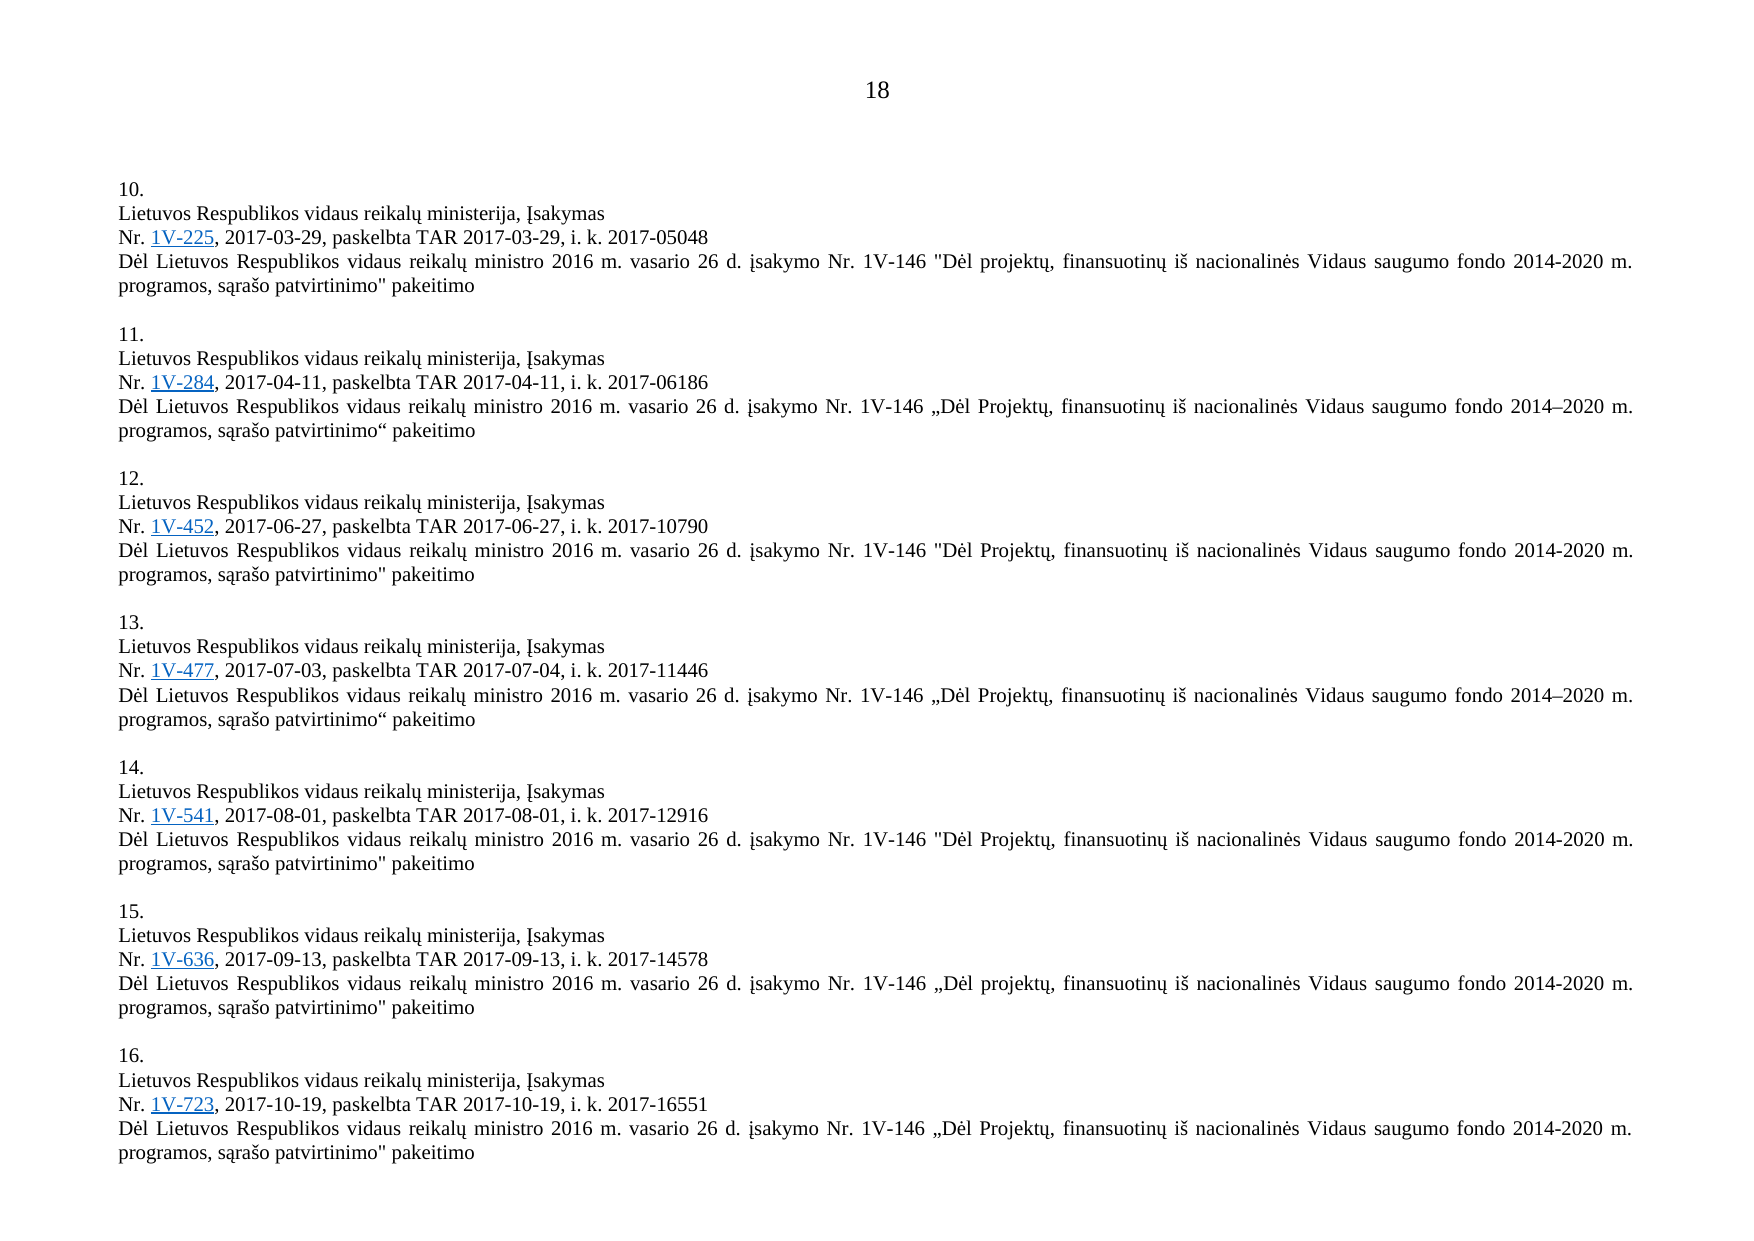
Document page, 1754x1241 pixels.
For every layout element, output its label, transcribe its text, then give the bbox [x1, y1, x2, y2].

text Nr. 1V-636, 2017-09-13, paskelbta TAR 2017-09-13, i. k. 2017-14578 [118, 947, 1636, 971]
text Lietuvos Respublikos vidaus reikalų ministerija, Įsakymas [118, 923, 1636, 947]
text 10. [118, 177, 1636, 201]
text Dėl Lietuvos Respublikos vidaus reikalų ministro 2016 m. vasario 26 d. įsakymo Nr. 1V-146 "Dėl projektų, finansuotinų iš nacionalinės Vidaus saugumo fondo 2014-2020 m. programos, sąrašo patvirtinimo" pakeitimo [118, 249, 1636, 297]
text 15. [118, 899, 1636, 923]
text Nr. 1V-723, 2017-10-19, paskelbta TAR 2017-10-19, i. k. 2017-16551 [118, 1092, 1636, 1116]
text Lietuvos Respublikos vidaus reikalų ministerija, Įsakymas [118, 1067, 1636, 1092]
text Dėl Lietuvos Respublikos vidaus reikalų ministro 2016 m. vasario 26 d. įsakymo Nr. 1V-146 „Dėl projektų, finansuotinų iš nacionalinės Vidaus saugumo fondo 2014-2020 m. programos, sąrašo patvirtinimo" pakeitimo [118, 971, 1636, 1019]
text Dėl Lietuvos Respublikos vidaus reikalų ministro 2016 m. vasario 26 d. įsakymo Nr. 1V-146 "Dėl Projektų, finansuotinų iš nacionalinės Vidaus saugumo fondo 2014-2020 m. programos, sąrašo patvirtinimo" pakeitimo [118, 827, 1636, 875]
text Nr. 1V-477, 2017-07-03, paskelbta TAR 2017-07-04, i. k. 2017-11446 [118, 658, 1636, 682]
text Lietuvos Respublikos vidaus reikalų ministerija, Įsakymas [118, 346, 1636, 370]
text Lietuvos Respublikos vidaus reikalų ministerija, Įsakymas [118, 779, 1636, 803]
text Nr. 1V-225, 2017-03-29, paskelbta TAR 2017-03-29, i. k. 2017-05048 [118, 225, 1636, 249]
text Dėl Lietuvos Respublikos vidaus reikalų ministro 2016 m. vasario 26 d. įsakymo Nr. 1V-146 "Dėl Projektų, finansuotinų iš nacionalinės Vidaus saugumo fondo 2014-2020 m. programos, sąrašo patvirtinimo" pakeitimo [118, 538, 1636, 586]
text 13. [118, 610, 1636, 634]
text Dėl Lietuvos Respublikos vidaus reikalų ministro 2016 m. vasario 26 d. įsakymo Nr. 1V-146 „Dėl Projektų, finansuotinų iš nacionalinės Vidaus saugumo fondo 2014-2020 m. programos, sąrašo patvirtinimo" pakeitimo [118, 1116, 1636, 1164]
text Dėl Lietuvos Respublikos vidaus reikalų ministro 2016 m. vasario 26 d. įsakymo Nr. 1V-146 „Dėl Projektų, finansuotinų iš nacionalinės Vidaus saugumo fondo 2014–2020 m. programos, sąrašo patvirtinimo“ pakeitimo [118, 682, 1636, 731]
text Lietuvos Respublikos vidaus reikalų ministerija, Įsakymas [118, 490, 1636, 514]
text 12. [118, 466, 1636, 490]
text Nr. 1V-541, 2017-08-01, paskelbta TAR 2017-08-01, i. k. 2017-12916 [118, 803, 1636, 827]
text Dėl Lietuvos Respublikos vidaus reikalų ministro 2016 m. vasario 26 d. įsakymo Nr. 1V-146 „Dėl Projektų, finansuotinų iš nacionalinės Vidaus saugumo fondo 2014–2020 m. programos, sąrašo patvirtinimo“ pakeitimo [118, 394, 1636, 442]
text Nr. 1V-284, 2017-04-11, paskelbta TAR 2017-04-11, i. k. 2017-06186 [118, 370, 1636, 394]
text Lietuvos Respublikos vidaus reikalų ministerija, Įsakymas [118, 201, 1636, 225]
text Nr. 1V-452, 2017-06-27, paskelbta TAR 2017-06-27, i. k. 2017-10790 [118, 514, 1636, 538]
text 16. [118, 1043, 1636, 1067]
text 14. [118, 755, 1636, 779]
text Lietuvos Respublikos vidaus reikalų ministerija, Įsakymas [118, 634, 1636, 658]
text 11. [118, 322, 1636, 346]
